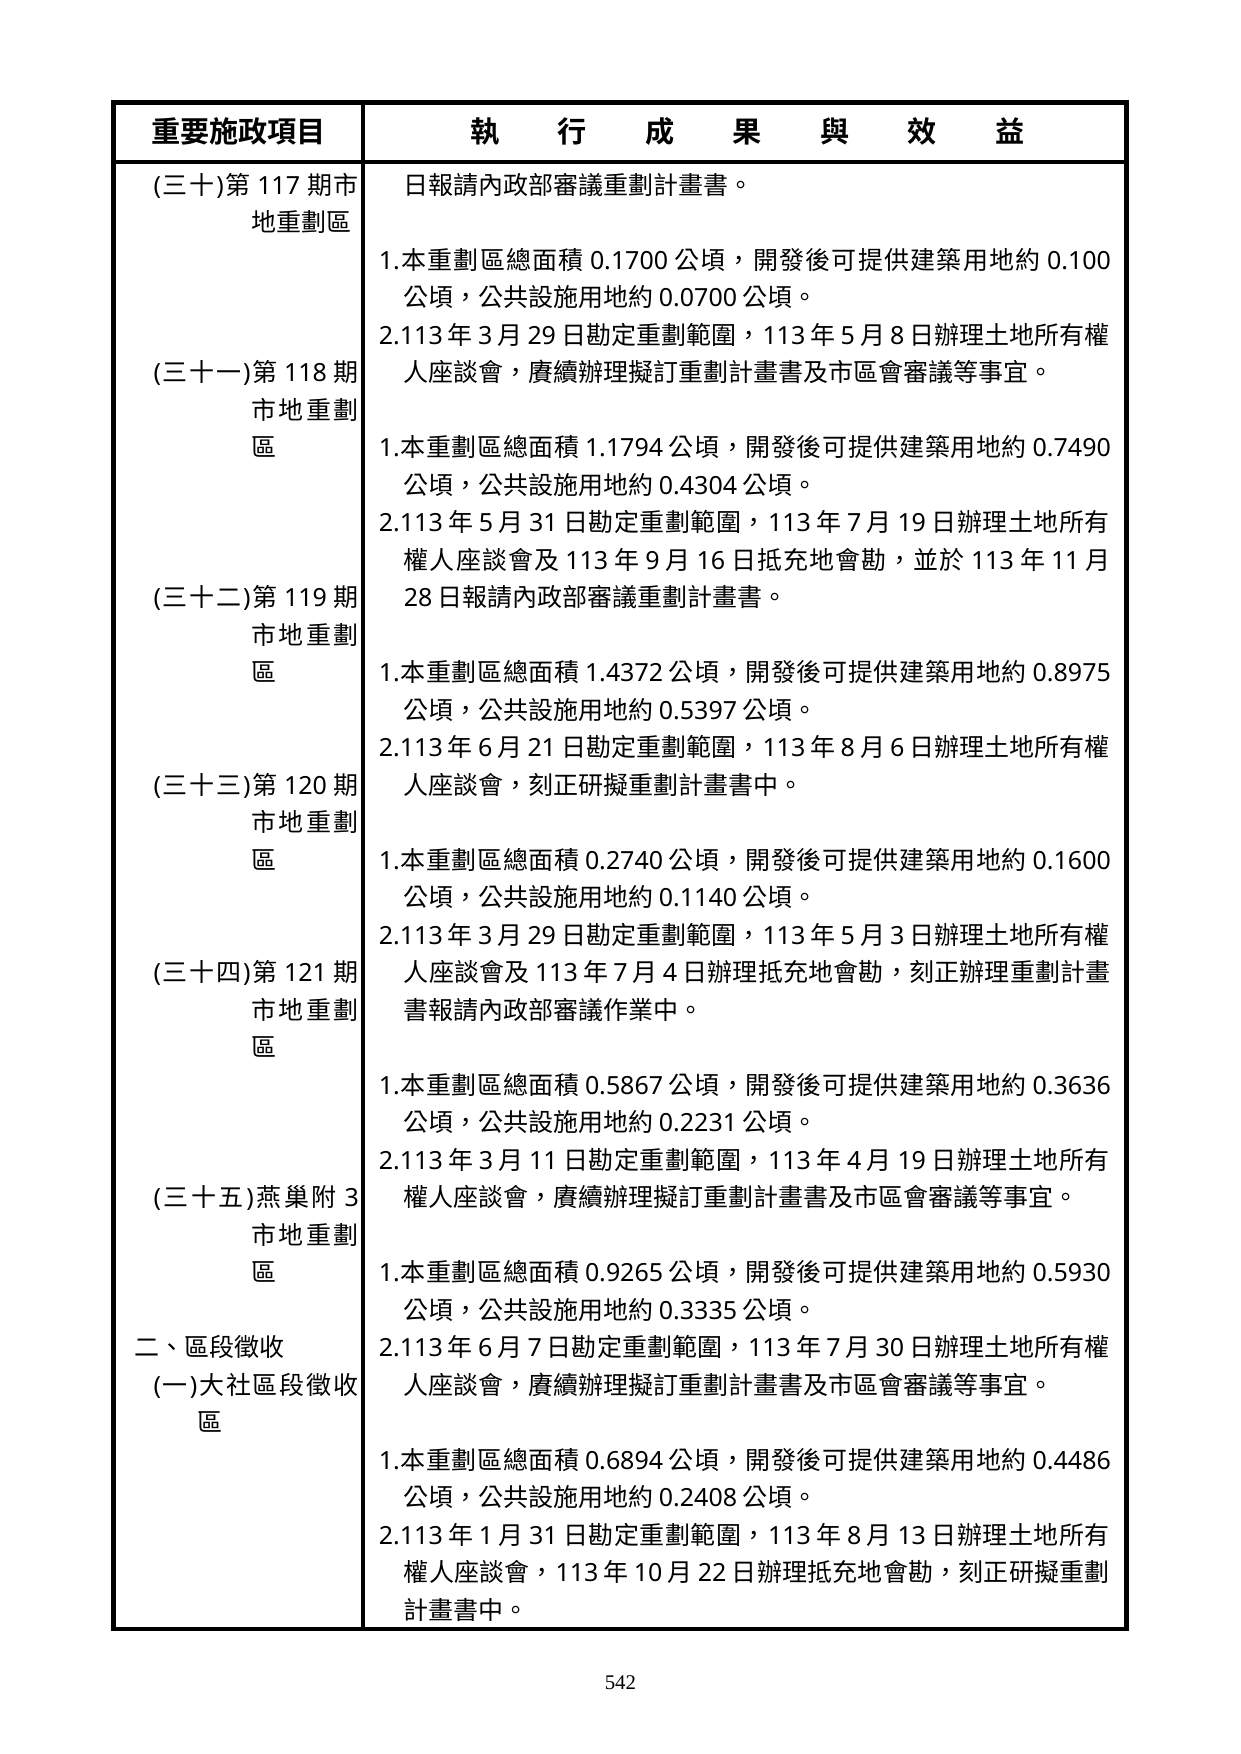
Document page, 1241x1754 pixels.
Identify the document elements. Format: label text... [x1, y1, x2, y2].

table_cell 1.配合內政部實施跨縣市收辦預告、簡易登記案件等7項，及拍賣、抵押權塗銷及設定、內容變更及讓與登記（以權利人為金融機構為限）等3項之試辦便民服務，民眾可就近擇全國任一地政事務所申辦上開案件，節省時間及交通成本。113年受理跨縣市申辦案件共4,747件。 2.為拓展地政為民服務高效優質理念，擴大實施跨所收辦登記案件，除涉及測量、依土地法第三十四條之一規定辦理之登記等9項案件外，民眾可就近至本市任一地政事務所申辦登記，方便省時。113年度計受理跨所申辦案件共114,500件。 3.定期查核各地政事務所土地登記業務，113年計查核3次，並加強督導地籍資料庫管理及地籍資料統計。 4.運用資訊技術，完成各項地籍資料掃描作業，建立跨所查詢機制，便利民眾獲得完整地政資訊，以保障交易安全。113年受理線上調閱共2,770件，計22,446張。 5.建置「地籍異動即時通」系統，民眾可臨櫃、併登記案或利用自然人憑證透過網路申請，達到防堵不法事件發生，113年共計受理21,431人申請。 6.擴大跨機關聯繫及推動不動產移轉一站式服務措施，縮短行政流程，以達市政不分你我他之效。 7.賡續辦理「客製化地政快捷專車」服務，派員至大樓住戶大會、樂齡學習中心、社區活動中心民、原住民交流座談會等地，分齡分眾說明申辦登記基本常識及宣導防詐、未辦繼承登記、謄本分類制度等相關內容，並於現場受理民眾申請地籍異動即時通及地籍謄本住址隱匿服務，保障民眾財產權益。 8.整合本市各地政事務所之金融機構印鑑卡歷次備查之資料，上網公開查詢，並即時更新，減少民眾往返奔波、金融機構及地所人力無謂耗費，三方得利。 1.設置不動產糾紛調處委員會，遴聘專業及公正人士，解決不動產糾紛事宜，增加民眾解決爭議機制。 2.藉由多元管道宣導不動產糾紛調處委員會之功能，積極使民眾知悉本項業務，另糾紛案件事前輔導及提供建議，積極促成當事人達成共識，減少訟源。 1.執行地籍清理實施計畫，已完成15類土地之清查公告，土地建物計7,933筆棟，總完成清理比例達98%。 2.辦理地籍清理未能釐清權屬土地代為標售作業，至113年共計標脫165筆土地，總標出金額為新台幣4億1,822萬8,847元，達到健全地籍管理及促進土地利用之目標。 1.積極宣導民眾辦理繼承登記，113年1月至12月底止主動通知登記名義人之繼承人共11,302件，土地30,965筆、建物7,837棟，經通知後辦理繼承登記者計7,547件，土地19,389筆、建物5,376棟，辦理比例66.8%。 2.執行逾期未辦繼承登記土地列冊管理事項，健全地籍及促進地利。113年列冊管理土地1,844筆、建物211棟。 3.列冊管理期滿仍未辦理繼承登記之土地、建物移請國有財產署公開標售作業計土地797筆、建物29棟。 1.確切審視各地政事務所編報之各項地籍統計表報資料，並以網際網路傳送中央機關及本府主計處，隨時掌握統計資訊，俾利行政決策運用。 2.運用地籍資料統計分析繼承取得不動產性別比例分析，提供性別平權政策參考。 1.截至113年止本市申請地政士開業登記計1,182人，登記助理員883人，地政士申請簽證人登記11人。 2.依地政士法第8條規定，開業執照有期限4年，期滿前應檢附証明文件申請換發或加註延長有效期限。113年受理申請開業執照核發及變更計194件、登記助理員備查計132件。 3.依地政士法規定執行查處作業，全年檢查（輔導）153人次，落實地政士專業證照制度，提昇地政士服務素質。 4.辦理地政士懲戒及非法地政士裁處作業，113年計懲戒4案、裁罰1案。 優化「高雄房地產億年旺網站」服務功能，以新版面呈現不動產移轉各類數據情形，並續依「網站無障礙規範2.0」標準與標準設計，增修原本網站功能，加強資訊安全維護。 新增大高雄一日生活圈實價登錄指標、不動產電子地圖導入法拍資訊、不動產電子地圖「歷史影像比較」各時期以新至舊順序調整，俾繼續提供民眾有關不動產交易各項最新、最有效資訊。 1.113年度計有3次定期派員督導各地政事務所測量業務，檢核內外業之測量成果，發現缺失除當場督促改進，並製作查核報告函送各地政事務所改進，確保土地複丈成果精確性，提高服務品質並維護民眾權益。 2.主動提供制式界標埋設，以利土地管理，減少糾紛。 1.訂定「高雄市加密控制點衛星定位測量作業手冊」供辦理加密控制測量之依據。 2.訂定「高雄市政府地政局暨所屬機關地籍測量圖根管理維護要點」，以規範地政事務所圖根補建作業。 3.督導各地政事務所以區、段為單位，全面清查所接管、補設、新建轄區內之三角點、精密導線點、GPS控制點、圖根點；並將年度圖根補建作業計畫（區段、數量）於補建當年度1月底前，報地政局備查。 4.為辦理本市加密控制測量，與國土測繪中心合作設立衛星基準站10站，並以資源分享方式共同建置本市E-GPS專用服務網。 5.督導各地政事務所訂定轄區內圖根點清理、維護及補建作業計畫，作有系統管理，並利用數位相機拍照繪製點之記及完成建檔供作業使用。113年度計完成全市補建圖根點共計974點。 6.依據國土測繪法第14條規定，要求各所針對轄區內永久測量標實地查對，作成記錄，發現有毀損或移動時，應報地政局及層報中央主管機關。113年度共計查對302點。 配合都市計畫公共設施及土地使用分區，辦理地籍逕為分割作業，113年共計辦理125案、土地筆數885筆。 使用光電式掃描繪圖機，取代傳統式晒圖設備，節省晒圖時間及儲存空間。 辦理土地分割、合併等地籍異動，同步更新維護全市數值化地籍資料庫。 113年度受理民眾申請地籍圖及建物測量成果圖謄本50,296件、74,160張，地籍參考圖21件、88幅，多目標地籍參考圖61件、93幅。 113年本市辦理鼓山、苓雅、前鎮、三民、鳳山、田寮、仁武等7個行政區，共計17個地段的三圖合一作業，27,616筆土地，透過現況測量方式，解決地籍圖圖幅接合問題，達成整段圖籍整合及管理之目標，以解決圖簿不符情形，提高土地複丈成果品質。 1.113年度地籍圖重測計畫經內政部核定辦理面積計1,617公頃、8,752筆土地，實際完成面積1,628公頃、8,771筆土地，重測區範圍涵蓋燕巢、田寮、杉林、甲仙及美濃等5行政區。 2.依據「土地法」、「地籍測量實施規則」等相關法令規定，調處土地重測經界糾紛，減少訴訟。 1.依各項影響地價因素詳實檢討地價區段劃分之合理性，經通盤檢討後，114年全市劃分為10,954個地價區段。 2.督導所屬各地政事務所積極蒐集不動產交易實例，並掌握宗地個別條件，校核宗地地價計1,269,697筆。 3.編製114年公告土地現值評議表，提請本市地價及標準地價評議委員會評定，平均調幅為5.19%，並如期於114年1月1日公告。 編製各使用分區面積及平均區段地價表、地價指數動態分析及環比指數表等，報送內政部據以編製當期都市地區地價指數成果，並分別於每年1月15日及7月15日定期發布。本市113年上半年及下半年地價總指數分別為101.57%及104.55%，分別較上期上漲1.57%及4.55%。 審核不動產成交案件實際資訊申報資料正確性，每月1日、11日、21日定期於內政部查詢網站揭露公布，俾供民眾查閱。113年買賣案件計受理申報51,560件，揭露率98.71%；預售屋案件計受理申報16,112件，揭露率99.08%；租賃案件計受理申報17,916件，揭露率98.57%。 1.配合本府內外各需地機關徵收工程用地取得計畫，依其委外估價師辦理土地徵收補償市價查估成果，提報地價及標準地價評議委員會審議評定，作為需地機關報送徵收計畫計算徵收補償價額之基準。 2.113年辦理土地徵收補償市價查估計10案、市價變動幅度計6案、異議復議計2案及另為適法處分案計2案。 113年共召開6次地價及標準地價評議委員會，計評定通過25案。 1.為落實專業證照制度、健全不動產估價師制度，辦理不動產估價師開業管理，113年開業估價師計62位。 2.113年受理開業登記(包含核發、換發開業證書)計12件，均依規定程序審核後，報送內政部備查及刊登公報在案。 3.辦理本市優良不動產估價師評選活動，經各委員評選後計2員不動產估價師獲選，並於113年9月18日公開表揚。 1.為健全租賃住宅市場，辦理租賃住宅服務業管理，113年已登記租賃住宅服務業者計134家。 2.113年新申請登記26家，申請註銷8家，變更登記56家，均依規定程序受理申請並審核完成。 依平均地權條例施行細則第38條規定，並按工務局函送之112年都市計畫公共設施完竣地區範圍圖，編造公共設施完竣地區土地清冊，計320筆原課徵田賦(停徵）土地，於5月底前送稅捐稽徵處作為改課地價稅之依據。 1.改版「耕地管理作業系統」執行市有耕地管理相關作業，為符合需求及提升使用效能，持續優化系統架構，強化系統功能。截至113年12月底地政局經管之市有耕地計805筆、面積395.658967公頃。 2.不定期巡查並委託本府20區公所就近管理、巡查及耕地被占用之通知，以收就近管理之效，確保市有財產權益，113年計巡查514筆，其中公所協助巡查計358筆。 3.加強市有耕地之管理、使用及收益，提升土地使用效能，截至113年12月底止計經管三七五租333件，89.672654公頃；一般租約156件，55.656692公頃，其中113年輔導承租5件。 4.清理被占用市有耕地，健全公產管理，113年減少占用3筆，截至113年12月底，占用列管土地計131筆，占用面積21.317718公頃，113年度收取補償金約148萬。 1.督導各區公所辦理三七五減租業務情形。113年6月書面查核、12月實地查核各區公所租佃業務辦理情形。 2.受理各區公所陳報私人三七五租約之訂立、續訂、變更、終止、註銷、更正登記等案件之備查，本年審核三七五租約變更登記（含部份終止）計122件、終止及註銷登記案件計30件，更正登記案件計4件，總計156件。 3.截至本年底各區公所登記有案之私有耕地三七五租約共728件、土地1,465筆、面積253.0948公頃，統計較去年減少29件、土地減少19筆、面積減少7.87543公頃。 1.列席指導各區公所召開之耕地租佃調解會議，化解爭議維護租佃雙方權益，113年各區公所總計召開5場調解會議，調解租佃爭議6案，調解結果3案不成立移本府租佃委員會進行調處。 2.113年本府耕地租佃委員會計召開調處會議3場，調處租佃爭議案件計5案，調處結果1案擇期另開，4案不成立移送法院審理。 1.依土地法第20條規定，辦理外國人申請購置及移轉土地權利案件之核准事項。 2.113年依法核准備查外國人購置及移轉土地權利共188件，其中核准外國人（含外商銀行）取得所有權案件計87件、土地108筆，建物93棟（戶）；核准移轉所有權案件101件、土地127筆，建物98棟（戶）。 1.受理大陸地區人民依「大陸地區人民在臺灣地區取得設定或移轉不動產物權許可辦法」申請購置、移轉土地等有關之申請事項，並陳轉內政部審核許可。 2. 113年度經內政部許可列冊管理大陸地區人民取得、設定或移轉不動產物權，共計9件，因取得中華民國身分証或判決移轉解除列管計2件、土地2筆、建物2棟，截至113年12月底止列管中90件、土地118筆、建物101棟。 1.截至113年底申請不動產經紀業經營許可1,103家，設立備查967家，核發不動產經紀人證書1,395張。 2.113年受理申請本市不動產經紀業經營許可及變更計141件、不動產經紀業設立及變更備查計2,993件、不動產經紀人證書核發及換證(含延長期限)計330件。 3.因應內政部訂定不動產經紀業個人資料檔案安全維護管理辦法，積極輔導業者依規定訂定個人資料檔案安全維護計畫並完成備查，統計至113年底止，計輔導961件完成備查。 4.實地查核不動產經紀業執行業務情形，全年檢查307家次，違反經紀業管理條例處以罰鍰121件，落實人必歸業、業必歸會規定，取締非法，輔導合法業者依法執業，維護不動產交易安全。 積極協處成屋仲介消費爭議，促請業者妥適處理，主動檢查業者執業情形，113年一共協處成屋仲介消費爭議申訴案111件，經協處及二次申訴調解結果計61件達成和解，有效化解消費糾紛，保護消費者權益。 內政部為矯正房產市場買賣資訊不平衡現象，使交易資訊更加透明化，修訂平均地權條例規定並於112年7月1日正式施行；統計113年1月至12月預售屋買定型化契約共計查核44案，裁罰10案。 1.地政局網站新增「分眾導覽」區分買房租屋族、經紀業、建商等資訊並建置「平均地權條例修法專區」，提供不動產經紀業、地政士及租賃住宅服務業等相關法令新訊與申請範例，便利民眾查詢相關規定；另於不動產交易安全教室項下，刋登本府地政局所舉辧相關不動產課程講義供民眾下載，以提升民眾不動產交易常識，減少不動產消費糾紛，同時響應政府無紙化政策之推行。 2.為提升網頁親民感受，「高雄房地產億年旺網站」升級改版，加強統計功能與新增，並不定期發表不動產專欄、刊登最新法令及不動產訊息，並免費提供合法業者線上刊登出售、租物件，促進不動產交易市場資訊透明化，提升不動產交易安全。 3.賡續辦理「客製化地政快捷專車」服務，派員向民眾宣導預售屋新制及定型化契約等相關內容。 1.113年度計有3次督導查核各地政事務所編定業務，查核有無依相關法令規定及各項佐證資料落實編定異動作業，就查核發現之缺點，當場告知改進，並作成紀錄，分函各地政事務所，列入下次查核重點。 2.針對更正編定案件，協助申請人函文稅捐單位、戶政單位、台電公司、工務局建管處提供相關佐證資料，以維護所有權人權益；針對變更編定案件，函文河川局、水利局、農業部農田水利署高雄管理處、農業局提供相關審查意見，俾使土地所有權人據以申辦。 3.依據「非都市土地使用管制規則」、「非都市土地變更編定執行要點」、「製定非都市土地使用分區圖及編定各種使用地作業須知」辦理編定作業，本市113年度編定案件共219件（土地639筆），其中變更編定案89件（土地385筆）、更正編定案共82件（土地116筆）、補註用地別案共7件（土地14筆）、註銷編定案共1件（土地2筆）、補辦編定案共10件（土地19筆）、徵收及撥用一併變更編定案共30件（土地104筆）。 1.應用「違反使用管制案件管理系統」針對違規使用查處案件加強後續追蹤列管工作，同時製作圖卡於地政局臉書宣導並印製宣導文宣，提升市民非都市土地合法使用觀念。 2.113年度依區域計畫法裁處之違規使用土地案件計有453件、土地589筆，面積約84公頃，罰鍰金額計新臺幣3,464萬元整。 1.依據本市國土計畫及國土計畫法相關規定，完成本市國土功能分區圖草案繪製作業，包含513幅國土功能分區圖及本市近150萬筆土地清冊。 2.辦理國土功能分區圖草案公開展覽及23場公聽會，蒐集各界意見，落實民眾參與。 3.於地政局網頁新增「高雄市國土功能分區圖繪製作業」專區，供民眾查詢國土計畫相關資訊及國土功能分區分類劃設成果。 4.本市國土功能分區圖（草案）業於113年8月7日報送內政部國土計畫審議會審議，內政部國土管理署於113年11月26日召開專案小組會議審議。 協助府內外需地機關以徵收方式取得本市各項工程用地，以加速本市各項公共建設。113年度徵收公共設施用地計8件、75筆、合計面積2.15224公頃。 協助府內外需地機關取得公有土地，以推動本市各項公共建設。113年度辦理公地撥用計100件、697筆土地、合計面積34.434405公頃，另簡化撥用毋須報核案計10件、87筆土地、合計面積10.466929公頃。 1.建立地政局暨所屬12個地政事務所符合國際標準ISO 27001資安認證之地政資訊安全管理系統，持續辦理各地政事務所資訊作業考核並執行電腦設備及網路環境之弱點掃瞄、網路流量監控、病毒防範等作業，資訊業務榮獲內政部全國地政資訊作業考評特優。 2.維運地政應用系統及電腦設施，提升地政資料庫作業管理品質，並辦理地政主機及資料庫回復演練作業，確保地政整合資料庫正確及安全效能。 3.配合資訊委辦作業、資訊系統開發及地籍圖資處理，舉辦地政資訊、通訊安全及地理資訊系統應用等研習訓練，培育地政資訊作業人員。 4.辦理多目標地籍圖立體圖資建置，完成本市1.6萬筆建號(1,630棟)三維地籍建物產權模型等圖資建置作業，及辦理本市「多目標地籍圖立體圖資查詢系統」與「三維地籍建物產權模型轉換系統」功能擴充等作業。 5.辦理地政整合系統WEB版暨地政及土地開發相關系統擴充作業，完成地政局高雄實價網、綜合查詢網等系統功能增修，並建置簡訊服務系統，介接111政府專屬短碼簡訊平台，並發展數位地政服務。 6.113年續接受內政部委辦「土地登記複丈地價地用電腦作業系統WEB版」功能增修與維運管理，完成土地登記、複丈、地價及地用作業等系統功能增修作業，以提升全國地政作業系統功能。 1.積極發展「台灣e網通－電傳資訊系統」、「全國地政電子謄本系統」網路服務平台，帶動全國地政電子商務服務，113年共增加市庫收入逾7,972萬元(11月止)，創造本市地政網路服務營運利基。 2.舉辦地政電傳資訊系統及地政電子謄本系統作業工作會議，並召開行銷策略會議，推廣使用增加營收。 3.提供民眾網路申請全國電子謄本、超商申領謄本、臨櫃申請本所及跨所及跨縣市謄本，提供更便民之跨所服務。 4.辦理地政局暨所屬機關全球資訊網站改版作業，精進網站管理及強化網站資訊內容，以多元、便利及易用方式，提供資訊查詢、業務申辦等網路服務。 1.辦理地理資料倉儲系統暨共通平台擴充，113年完成行動調查系統、三維圖台功能與地政局地理資訊分析應用系統擴充，並擴增2D/3D地政及空間資料應用與地圖API。 2.參加台灣地理資訊學會「2024台灣地理資訊學會年會暨學術研討會」，辦理地政、土地開發及地理資訊應用成果展示 推展跨所收件、跨域合作、跨縣市收辦及網路申請各項土地登記業務，減少民眾往返奔波，擴大提供智慧地政服務。強化各地政事務所土地登記資料管理安全，確保人民財產權益。 1.確實執行地籍資料電子處理作業，113年受理民眾申辦土地、建物登記316,858件，553,510筆土地，415,002棟建物，均能依限迅速辦結。 2.簡化作業流程，提高行政效率，實施簡易案件單一窗口作業，113年計辦理77,038件。 3.辦理土地建物登記謄本，隨到隨辦作業及核發跨所謄本，113年計受理185,413件，1,054,575張。 4.配合跨機關通報逕為辦理更名、住址變更、統一編號更正登記，113年計受理28,832件。 5.擴增登記案件跨所服務，提供便捷服務。 6.辦理核發英文不動產權利證明，提升為民服務績效，113年共受理87件，152張。 7.將信託專簿、外國人專簿、共有物使用管理及土地使用收益限制約定專簿等4種專簿，全數掃描建檔，確保資料永久保存。 8.辦理逾期未辦繼承到府訪查作業，維護繼承人權益及促進土地有效利用。 9.開辦內政部數位櫃檯網路申請土地登記作業，推廣多元管道申辦不動產登記及地政線上服務，113年受理全程網路申請案25件、非全程1,014件,合計1,039件。 10.提供抵押權塗銷登記隨案申請登記謄本便民服務措施。 11.擴大實施跨縣市收辦土地登記案件，提升便民服務效能。 12.推動土地登記線上聲明措施，當事人免親自到場核對身分，兼顧便民與權益保障，已驗證聲明878件。 1.土地複丈、建物測量收排件全面電腦化作業，開發各種作業系統，提升作業品質。 2.加強內部作業查核，消弭經界紛爭，確保民眾權益。 3.繼續執行地籍圖、建物平面圖謄本隨到隨發，及跨所核發作業。 4.建立建物平面圖掃描及圖檔數化資料。 5.強化外業精度，耐心聽取民眾意見，消弭經界紛爭。 6.網路受理土地鑑界案件申請，提供民眾多元申請管道。 7.提升複丈功能，節省測量作業時間。 8.掃描歷年土地複丈圖，建置索引檔，加強地籍圖資管理，縮短複丈作業時程。 9.113年度受理民眾申請土地複丈20,028件，43,223筆；建物測量16,294件，16,598筆。 1.登記、測量、地價等各類地籍圖冊，均指派專人管理、維護。 2.設置登記簿，人員進出地籍圖冊資料庫，須依規定登記。 3.辦理地籍資料總校對，維護資料之精確完整。 1.設置適當場所，提供民眾依據檔案法申請閱覽、抄錄檔案。 2.依據檔案法各項規定執行檔案管理。 3.辦理逾保存年限之檔案銷毀作業。 1.辦理公告土地現值調整暨重新規定地價作業 (1)調查買賣或收益實例及影響區段地價之資料。 (2)劃分及檢討地價區段。 (3)估計區段地價。 (4)舉辦公開說明會、編製評議地價圖表並評議地價。 (5)計算宗地單位地價。 (6)編製土地現值表或公告地價表。 2.研究改進地價查估方法，提高估價精度 (1)辦理地價指數查價作業並定期公告辦理成果。 (2)選派地價查估人員參加專業訓練。 (3)精進地價區段劃分系統，增進估價準確度，提升行政效率。 (4)配合內政部推動「不動產智慧決策系統建置計畫」，辦理電腦大量估價模型及地價基準地與現行區段地價結合之查估作業，建立科學化、客觀化及自動化方式的查估準則。 3.受理並審核不動產成交案件實際資訊申報資料。 4.辦理或協審土地徵收補償市價查估作業。 1.本重劃區總面積10.0194公頃，開發後可提供建築用地約5.5217公頃，無償取得公共設施用地約4.4977公頃。 2.全區土地共35筆，餘5筆土地陸續完成點交作業。 1.本重劃區總面積24.7438公頃，開發後可提供建築用地約15.9758公頃，無償取得公共設施用地約8.7680公頃。 2.全區土地已辦理權利變更登記，陸續辦理土地點交作業。 3.目前地上物拆除持續作業中。 1.本重劃區總面積4.1224公頃，開發後可提供建築用地約3.4773公頃，無償取得公共設施用地約0.6451公頃。 2.台糖公司土地分配異議尚在處理中。 1.本重劃區總面積48.7800公頃，開發後可提供建築用地約28.7800公頃，無償取得公共設施用地約20公頃。 2.全區已完成土地標示變更登記，刻正辦理土地點交及重劃工程。 3.目前地上物查估補償拆除持續作業中。 1.本重劃區總面積7.9657公頃，開發後可提供建築用地約5.1762公頃，無償取得公共設施用地約2.7895公頃。 2.已完成全區土地標示變更登記，目前陸續辦理土地點交。 1.本重劃區總面積16.9067公頃，開發後可提供建築用地約11.2226公頃，無償取得公共設施用地約5.6841公頃。 2.全區已完成土地標示變更登記，截至113年9月16日，已完成全區10筆土地點交。 3.重劃工程於112年6月30日竣工，於113年1月9日驗收合格。 1.依據「變更澄清湖特定區計畫(觀音山、觀音湖)細部計畫(第二次通盤檢討)案」都市計畫辦理，本區約36.1064公頃。 2.本區因需提報環境影響評估及水土保持計畫審查，需調整配置，刻進行檢討都市計畫變更作業。 1.本重劃區總面積26.6017公頃，開發後可提供建築用地約20.1885公頃，無償取得公共設施用地約6.4132公頃。 2.陸續辦理土地點交作業，截至113年12月底，已完成74筆土地點交。 1.本重劃區總面積20.2734公頃，開發後可提供建築用地約12.3156公頃，無償取得公共設施用地約7.9547公頃，河道用地0.0031公頃。 2.全區已完成土地標示變更登記，私有土地點交完竣。 3.重劃工程於112年6月30日竣工，於113年1月9日驗收合格。 1.本重劃區總面積10.0082公頃，開發後可提供建築用地約5.8832公頃，無償取得公共設施用地4.1250公頃。 2.全區已完成土地標示變更登記，私有土地點交完竣。 3.重劃工程於112年6月30日竣工，於113年1月9日驗收合格。 1.本重劃區總面積4.8949公頃，開發後可提供建築用地約3.1817公頃，無償取得公共設施用地約1.7132公頃。 2.全區已完成土地標示變更登記，本區重劃後共51筆土地，截至113年底已全數點交完竣。 3.重劃工程於112年12月29日竣工，於113年11月22日驗收合格。 1.本重劃區總面積3.4487公頃，開發後可提供建築用地約2.2733公頃，無償取得公共設施用地約1.1754公頃。 2.土地分配結果公告自113年10月22日至113年11月21日，刻正辦理土地標示變更登記。 3.重劃工程於112年7月17日竣工，於113年1月4日驗收合格。 1.本重劃區總面積0.4846公頃，開發後可提供建築用地約0.3857公頃，無償取得公共設施用地約0.0989公頃。 2.土地分配結果公告自113年1月8日至113年2月7日，重劃後可建築土地業於113年6月全數點交完竣。 1.本重劃區總面積20.8503公頃，開發後可提供建築用地約10.3989公頃，公共設施用地約10.4514公頃。 2.土地分配結果公告自113年7月10日至113年8月9日。 3.刻正辦理工程施工中。 1.本重劃區總面積1.3303公頃，開發後可提供建築用地約0.9924公頃，公共設施用地約0.3379公頃。 2.全區已完成土地標示變更登記，本區重劃後共8筆土地，截至113年底已全數點交完竣。 1.本重劃區總面積5.8960公頃，開發後可提供建築用地約4.1286公頃，公共設施用地約1.7674公頃。 2.刻正辦理重劃前後地價查估及土地分配作業中。 3.重劃工程於111年9月30日開工，113年11月1日竣工，113年11月28日起辦理初驗。 1.本重劃區總面積0.3011公頃，開發後可提供建築用地約0.2公頃，公共設施用地約0.1011公頃。 2.刻正辦理重劃前後地價評定。 3.重劃工程於113年5月2日開工，113年12月6日竣工，刻正辦理驗收中。 1.本重劃區總面積0.8799公頃，開發後可提供建築用地約0.5708公頃，公共設施用地約0.3091公頃。 2.113年11月19日評定重劃前後地價，刻正辦理土地分配作業中。 3.重劃工程刻正辦理開工前置作業中。 1.本重劃區總面積1.72公頃，開發後可提供建築用地約1.13公頃，公共設施用地約0.59公頃。 2.刻正辦理重劃前後地價查估及土地分配作業中。 3.重劃工程於113年11月6日開工。 1.本重劃區總面積3.7634公頃，開發後可提供建築用地約2.2392公頃，公共設施用地約1.5242公頃。 2.重劃前後地價經113年9月30日地坪會審議通過，刻正土地分配設中。 3.113年7月4日通車，並於113年11月7日完成通車查驗，刻正停工俟區外排水方式確認後續辦停車場開闢工程。 1.本重劃區總面積20.0605公頃，開發後可提供建築用地約13.4147公頃，公共設施用地約6.6458公頃。 2.本案重劃計畫書業經內政部113年4月2日核定准予辦理，並113年5月12日公告期滿。 3.重劃工程刻正辦理設計作業中。 1.本重劃區總面積0.4205公頃，開發後可提供建築用地約0.2809公頃，公共設施用地約0.1396公頃。 2.112年6月15日勘定重劃範圍，113年2月2日辦理土地所有權人座談會及113年4月19日辦理抵充地會勘，並於113年11月28日報請內政部審議重劃計畫書。 1.本重劃區總面積0.4814公頃，開發後可提供建築用地約0.3304公頃，公共設施用地約0.1510公頃。 2.113年2月1日勘定重劃範圍，113年4月9日辦理土地所有權人座談會，113年4月15日辦理抵充地會勘，113年11月1日重劃計畫書（草案）本府市地重劃及區段徵收會第37次會議審議通過，於113年11月28日函報內政部預審。 1.本重劃區總面積0.8614公頃，開發後可提供建築用地約0.5472公頃，公共設施用地約0.3142公頃。 2.113年3月15日勘定重劃範圍，113年6月5日辦理土地所有權人座談會，113年7月15日辦理抵充地會勘，刻正研擬重劃計畫書中。 1.本重劃區總面積0.3552公頃，開發後可提供建築用地約0.2309公頃，公共設施用地約0.1243公頃。 2.112年9月26日勘定重劃範圍，113年4月22日辦理土地所有權人座談會，113年5月21日辦理抵充地會勘，113年12月5日重劃計畫書（草案）經內政部原則同意辦理，現正辦理都市計畫報核作業。 1.本重劃區總面積3.2330公頃，開發後可提供建築用地約2.1015公頃，公共設施用地約1.1315公頃。 2.112年10月31日勘定重劃範圍，113年2月22日辦理抵充地會勘，113年7月3日辦理土地所有權人座談會，刻正研擬重劃計畫書中。 1.本重劃區總面積4.4282公頃，開發後可提供建築用地約2.8389公頃，公共設施用地約1.5893公頃。 2.113年5月21日勘定重劃範圍，113年6月19日辦理土地所有權人座談會及113年9月4日抵充地會勘，並於113年11月28日報請內政部審議重劃計畫書。 1.本重劃區總面積0.1700公頃，開發後可提供建築用地約0.100公頃，公共設施用地約0.0700公頃。 2.113年3月29日勘定重劃範圍，113年5月8日辦理土地所有權人座談會，賡續辦理擬訂重劃計畫書及市區會審議等事宜。 1.本重劃區總面積1.1794公頃，開發後可提供建築用地約0.7490公頃，公共設施用地約0.4304公頃。 2.113年5月31日勘定重劃範圍，113年7月19日辦理土地所有權人座談會及113年9月16日抵充地會勘，並於113年11月28日報請內政部審議重劃計畫書。 1.本重劃區總面積1.4372公頃，開發後可提供建築用地約0.8975公頃，公共設施用地約0.5397公頃。 2.113年6月21日勘定重劃範圍，113年8月6日辦理土地所有權人座談會，刻正研擬重劃計畫書中。 1.本重劃區總面積0.2740公頃，開發後可提供建築用地約0.1600公頃，公共設施用地約0.1140公頃。 2.113年3月29日勘定重劃範圍，113年5月3日辦理土地所有權人座談會及113年7月4日辦理抵充地會勘，刻正辦理重劃計畫書報請內政部審議作業中。 1.本重劃區總面積0.5867公頃，開發後可提供建築用地約0.3636公頃，公共設施用地約0.2231公頃。 2.113年3月11日勘定重劃範圍，113年4月19日辦理土地所有權人座談會，賡續辦理擬訂重劃計畫書及市區會審議等事宜。 1.本重劃區總面積0.9265公頃，開發後可提供建築用地約0.5930公頃，公共設施用地約0.3335公頃。 2.113年6月7日勘定重劃範圍，113年7月30日辦理土地所有權人座談會，賡續辦理擬訂重劃計畫書及市區會審議等事宜。 1.本重劃區總面積0.6894公頃，開發後可提供建築用地約0.4486公頃，公共設施用地約0.2408公頃。 2.113年1月31日勘定重劃範圍，113年8月13日辦理土地所有權人座談會，113年10月22日辦理抵充地會勘，刻正研擬重劃計畫書中。 1.本重劃區總面積18.7774公頃，開發後可提供建築用地約11.2664公頃，公共設施用地約7.5110公頃。 2.刻正辦理意願調查。 1.本區總面積96.4093公頃，開發後可提供建築用地約55.4798公頃，無償取得公共設施用地40.9295公頃。 2.目前本案都市計畫草案送內政部審議中，俟完成都市計畫法定程序後，即辦理後續相關作業。 3.本案公益性及必要性評估報告書刻正修正中，俟修正完成後，依程序向內政部土徵小組報告。 1.本區總面積58.3497公頃，開發後可提供建築用地約29.3009公頃，無償取得公共設施面積約29.0488公頃。 2.已撥付軍備局作價款約270.96億，佔軍備局總作價金額約77.33%，已移轉土地面積佔軍備局土地總面積約77.52%。 3.依據113年1月30日高雄市地價及標準地價評議委員會113年第1次會議審議通過區段徵收後地價，及113年4月23日第673次市政會議審議通過「高雄市政府辦理前鎮區第205兵工廠區段徵收案區段徵收抵價地分配作業要點」，於113年6月18日辦理抵價地抽籤及分配作業說明會，並分別於同年7月29日及8月8日辦理抽籤、配地作業，後於113年9月3日起至113年10月3日公告抵價地分配結果圖冊30日，無人提出異議，同年10月8日辦畢地籍釐正公告，同年11月20日前鎮地所辦畢土地所有權第一次登記。 4.辦理工程設計前置作業中。 1.本區總面積352.44公頃，開發後可提供建築用地約226.28公頃(住宅區37.69公頃、商業區2.10公頃、產業專用區186.49公頃)，無償取得公共設施面積約126.16公頃。 2.已於112年4月7日完成土地分配成果公告。 3.土地登記作業涉及重新設定抵押權者計40人，已分別自112年6月26日至113年7月17日共8批次，全數完成囑託辦理所有權登記，同時辦理抵押權設定登記。 1.本區總面積60.1070公頃。 2.目前本案都市計畫草案由都發局送內政部審議中，俟完成都市計畫法定程序後，即辦理後續相關作業。 3.本案公益性及必要性評估報告書本府依程序已向內政部土徵小組報告，刻配合審議後修正中，俟修正完成後再提內政部土徵大會報告。 1.為賡續辦理本府農地重劃區農水路改善作業，113年編列7,000萬元農水路維護管理預算，其中日常維護部分，提撥1,338萬元交相關區公所執行；個案改善部分，113年共計89條農路。 2.113年農水署補助本府農地重劃區緊急農水路改善計畫經費補助款29,904,000元，本府自籌款8,434,462元，改善共計86條農路。 1.巡查抵費地及標售地，偏遠及易被占用土地，並加強巡視，排除公有土地被占用，維護巿有財產權益。 2.113年市地重劃及區段徵收開發區土地脫標17筆，金額達46.68億元。 3.113年度辦理本府第80及89期市地重劃區財務結算。 已依「行政院及所屬各機關風險管理及危機處理作業原則」，將風險管理(含內部控制)融入日常作業與決策運作，考量可能影響目標達成之風險，據以選擇合宜可行之策略及設定機關之目標(含關鍵策略目標)，並透過辨識及評估風險，採取內部控制或其他處理機制，以合理確保達成施政目標。 [365, 164, 1124, 1627]
table_header 執 行 成 果 與 效 益 [365, 105, 1124, 159]
table_cell (三十)第117期市地重劃區 (三十一)第118期市地重劃區 (三十二)第119期市地重劃區 (三十三)第120期市地重劃區 (三十四)第121期市地重劃區 (三十五)燕巢附3市地重劃區 二、區段徵收 (一)大社區段徵收區 [116, 164, 361, 1627]
table_header 重要施政項目 [116, 105, 361, 159]
